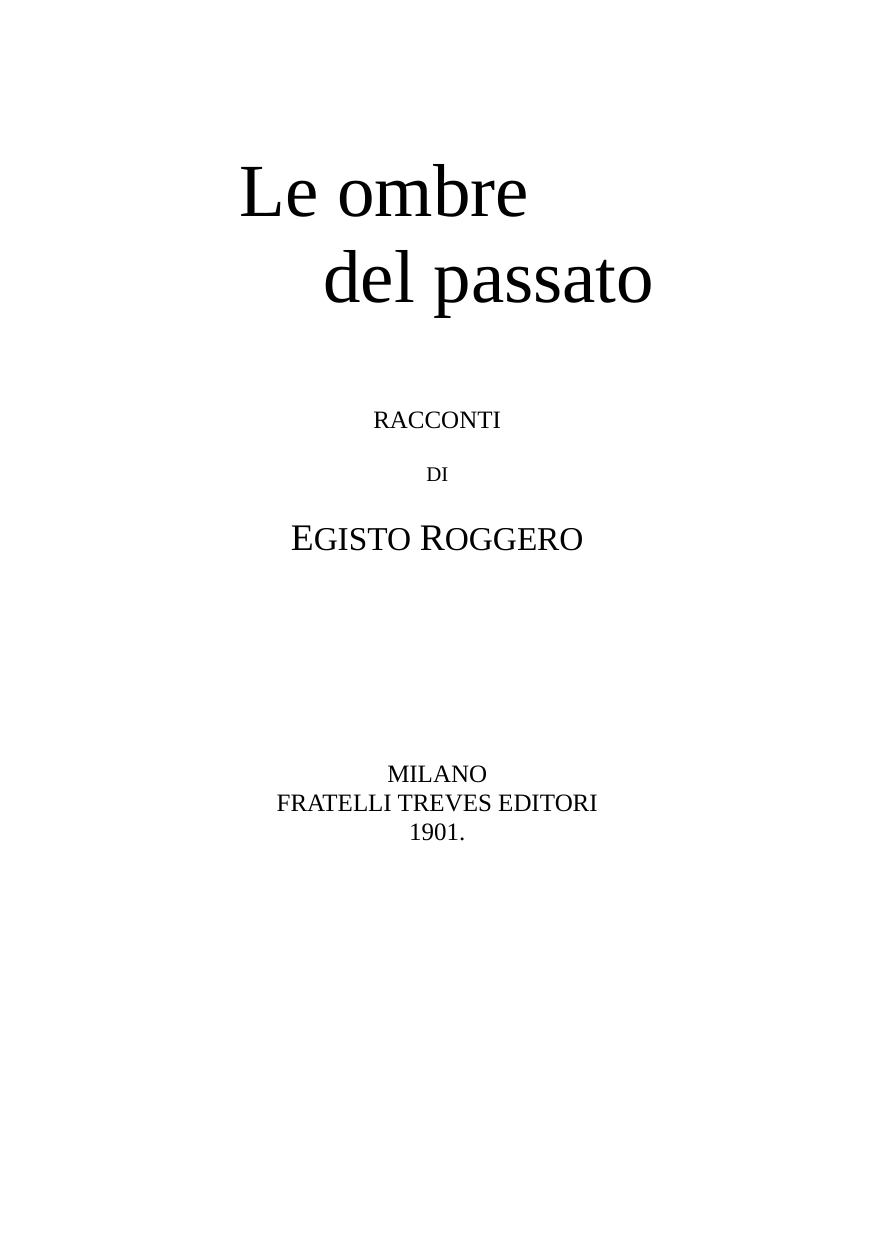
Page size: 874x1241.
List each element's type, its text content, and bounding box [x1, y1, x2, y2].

text DI [106, 462, 768, 486]
text MILANO [106, 759, 768, 788]
text 1901. [106, 817, 768, 846]
text del passato [210, 232, 768, 319]
text FRATELLI TREVES EDITORI [106, 788, 768, 817]
text EGISTO ROGGERO [106, 515, 768, 558]
text Le ombre [106, 146, 768, 232]
text RACCONTI [106, 405, 768, 434]
